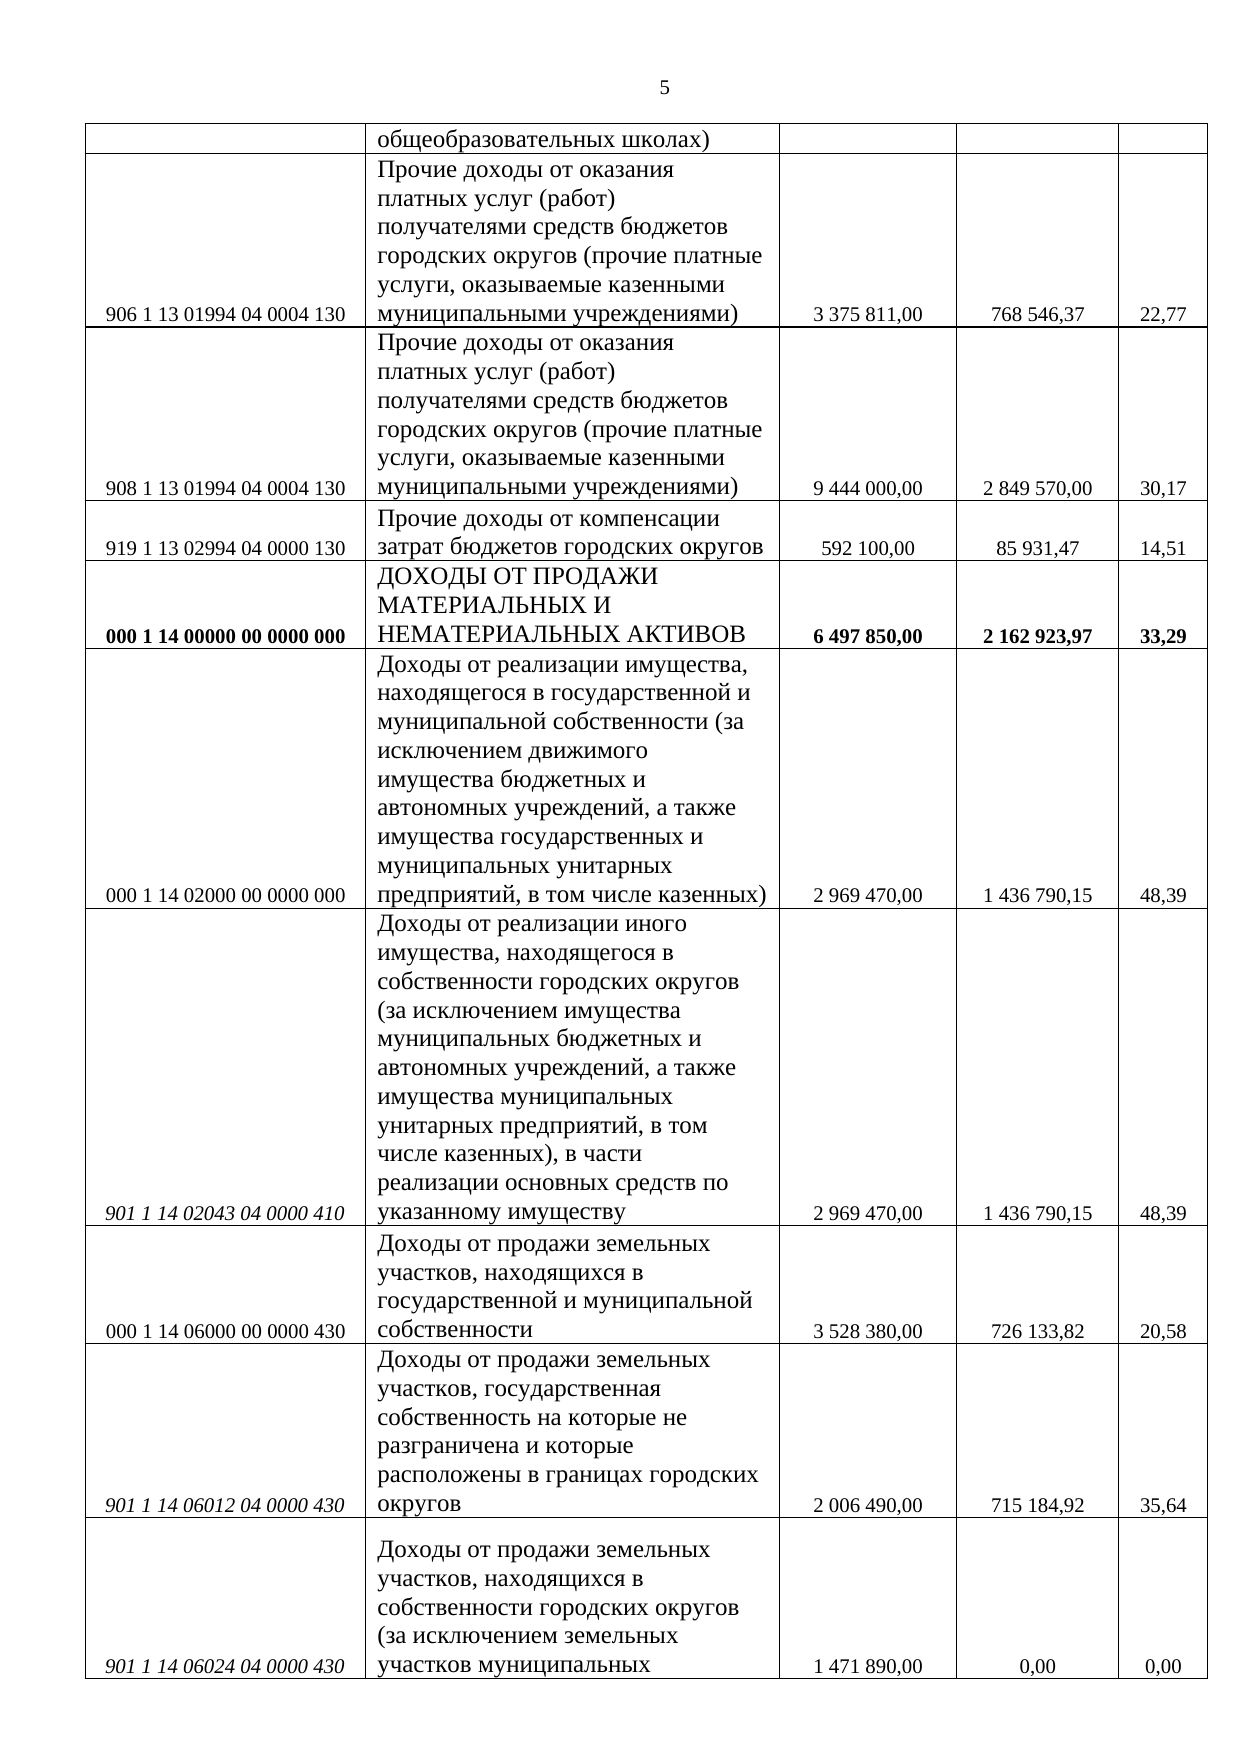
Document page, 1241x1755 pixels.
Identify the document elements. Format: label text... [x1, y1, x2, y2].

table_cell 2 006 490,00 [780, 1344, 956, 1517]
table_cell общеобразовательных школах) [366, 124, 779, 153]
table_cell 1 471 890,00 [780, 1518, 956, 1678]
table_cell 1 436 790,15 [957, 649, 1118, 907]
table_cell Прочие доходы от оказания платных услуг (работ) получателями средств бюджетов городских округов (прочие платные услуги, оказываемые казенными муниципальными учреждениями) [366, 328, 779, 500]
table_cell 3 528 380,00 [780, 1226, 956, 1343]
table_cell 901 1 14 06024 04 0000 430 [86, 1518, 365, 1678]
table_cell 2 969 470,00 [780, 909, 956, 1225]
table_cell 919 1 13 02994 04 0000 130 [86, 501, 365, 560]
table_cell Прочие доходы от компенсации затрат бюджетов городских округов [366, 501, 779, 560]
table_cell 901 1 14 06012 04 0000 430 [86, 1344, 365, 1517]
table_cell 6 497 850,00 [780, 561, 956, 648]
table_cell 906 1 13 01994 04 0004 130 [86, 154, 365, 326]
table_cell 85 931,47 [957, 501, 1118, 560]
table_cell 30,17 [1119, 328, 1207, 500]
table_cell 35,64 [1119, 1344, 1207, 1517]
table_cell 768 546,37 [957, 154, 1118, 326]
table_cell [780, 124, 956, 153]
table_cell Доходы от продажи земельных участков, находящихся в собственности городских округов (за исключением земельных участков муниципальных [366, 1518, 779, 1678]
table_cell 3 375 811,00 [780, 154, 956, 326]
table_cell [957, 124, 1118, 153]
table_cell 48,39 [1119, 649, 1207, 907]
table_cell 592 100,00 [780, 501, 956, 560]
table_cell 908 1 13 01994 04 0004 130 [86, 328, 365, 500]
table_cell Доходы от реализации имущества, находящегося в государственной и муниципальной собственности (за исключением движимого имущества бюджетных и автономных учреждений, а также имущества государственных и муниципальных унитарных предприятий, в том числе казенных) [366, 649, 779, 907]
table_cell Доходы от реализации иного имущества, находящегося в собственности городских округов (за исключением имущества муниципальных бюджетных и автономных учреждений, а также имущества муниципальных унитарных предприятий, в том числе казенных), в части реализации основных средств по указанному имуществу [366, 909, 779, 1225]
table_cell 9 444 000,00 [780, 328, 956, 500]
table_cell ДОХОДЫ ОТ ПРОДАЖИ МАТЕРИАЛЬНЫХ И НЕМАТЕРИАЛЬНЫХ АКТИВОВ [366, 561, 779, 648]
table_cell Доходы от продажи земельных участков, государственная собственность на которые не разграничена и которые расположены в границах городских округов [366, 1344, 779, 1517]
table_cell 20,58 [1119, 1226, 1207, 1343]
table_cell 14,51 [1119, 501, 1207, 560]
table_cell 22,77 [1119, 154, 1207, 326]
table_cell Доходы от продажи земельных участков, находящихся в государственной и муниципальной собственности [366, 1226, 779, 1343]
table_cell 2 162 923,97 [957, 561, 1118, 648]
table_cell 2 969 470,00 [780, 649, 956, 907]
table_cell [86, 124, 365, 153]
table_cell 0,00 [1119, 1518, 1207, 1678]
table_cell 0,00 [957, 1518, 1118, 1678]
table_cell 000 1 14 02000 00 0000 000 [86, 649, 365, 907]
table_cell 000 1 14 00000 00 0000 000 [86, 561, 365, 648]
table_cell 901 1 14 02043 04 0000 410 [86, 909, 365, 1225]
table_cell 48,39 [1119, 909, 1207, 1225]
table_cell [1119, 124, 1207, 153]
table_cell Прочие доходы от оказания платных услуг (работ) получателями средств бюджетов городских округов (прочие платные услуги, оказываемые казенными муниципальными учреждениями) [366, 154, 779, 326]
table_cell 000 1 14 06000 00 0000 430 [86, 1226, 365, 1343]
table_cell 1 436 790,15 [957, 909, 1118, 1225]
table_cell 2 849 570,00 [957, 328, 1118, 500]
table_cell 33,29 [1119, 561, 1207, 648]
table_cell 726 133,82 [957, 1226, 1118, 1343]
table_cell 715 184,92 [957, 1344, 1118, 1517]
